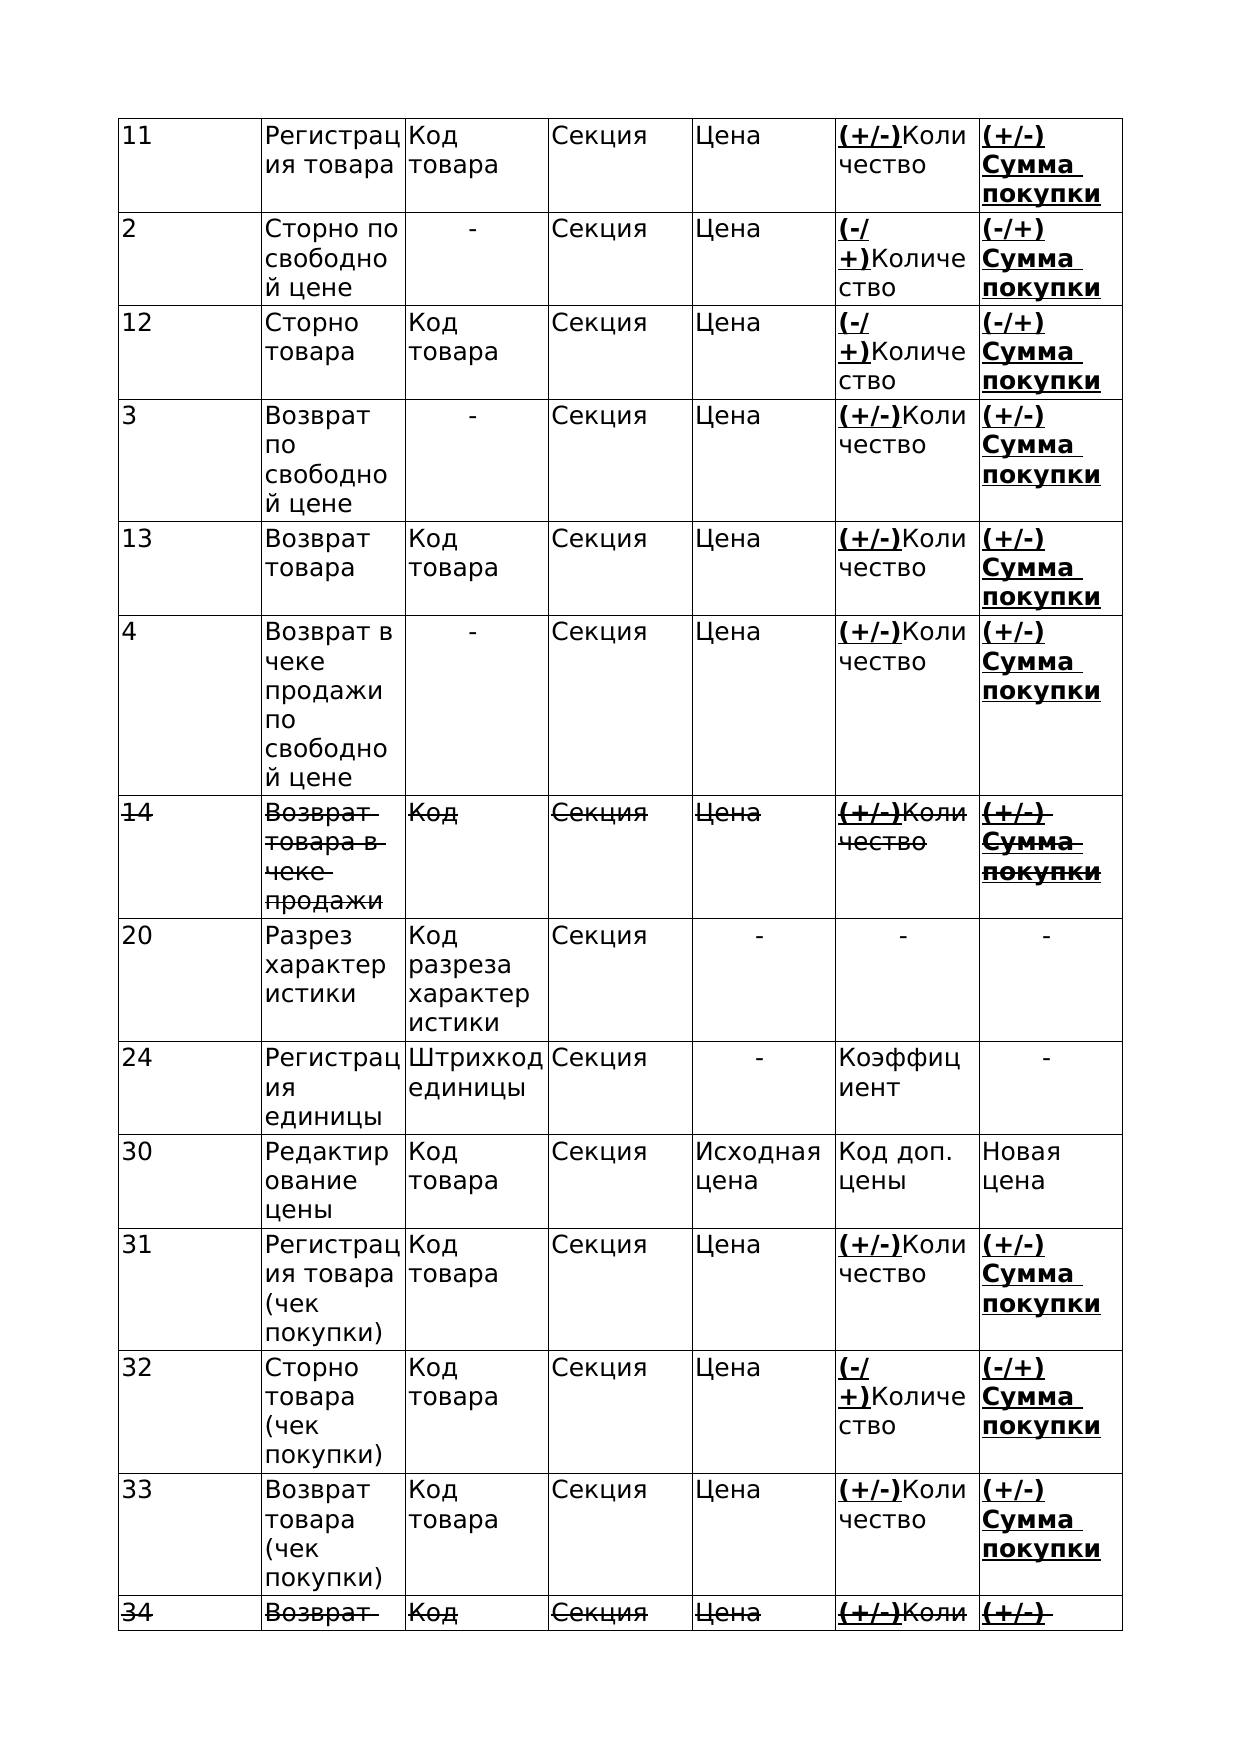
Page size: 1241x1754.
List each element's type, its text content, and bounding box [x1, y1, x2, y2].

table_cell Редактирование цены [262, 1135, 405, 1227]
table_cell - [693, 1042, 835, 1134]
table_cell Цена [693, 1596, 835, 1630]
table_cell Секция [549, 919, 692, 1041]
table_cell 3 [119, 400, 261, 521]
table_cell 13 [119, 522, 261, 614]
table_cell 12 [119, 306, 261, 398]
table_cell (+/-) [980, 1596, 1122, 1630]
table_cell 24 [119, 1042, 261, 1134]
table_cell Секция [549, 1229, 692, 1350]
table_cell Код товара [406, 522, 548, 614]
table_cell Регистрация единицы [262, 1042, 405, 1134]
table_cell Код товара [406, 1135, 548, 1227]
table_cell Секция [549, 306, 692, 398]
table_cell 30 [119, 1135, 261, 1227]
table_cell Код разреза характеристики [406, 919, 548, 1041]
table_cell Код товара [406, 119, 548, 212]
table_cell 14 [119, 796, 261, 918]
table_cell Коэффициент [836, 1042, 979, 1134]
table_cell Секция [549, 213, 692, 305]
table_cell Секция [549, 796, 692, 918]
table_cell 34 [119, 1596, 261, 1630]
table_cell Код товара [406, 1229, 548, 1350]
table_cell (+/-)Количество [836, 616, 979, 795]
table_cell (+/-) Сумма покупки [980, 796, 1122, 918]
table_cell Новая цена [980, 1135, 1122, 1227]
table_cell (+/-) Сумма покупки [980, 1229, 1122, 1350]
table_cell Цена [693, 1229, 835, 1350]
table_cell Цена [693, 1474, 835, 1595]
table_cell 4 [119, 616, 261, 795]
table_cell (+/-) Сумма покупки [980, 522, 1122, 614]
table_cell Возврат товара в чеке продажи [262, 796, 405, 918]
table_cell Секция [549, 1351, 692, 1473]
table_cell - [406, 616, 548, 795]
table_cell Цена [693, 796, 835, 918]
table_cell (+/-)Количество [836, 1474, 979, 1595]
table_cell Секция [549, 616, 692, 795]
table_cell (-/+) Сумма покупки [980, 1351, 1122, 1473]
table_cell Возврат товара [262, 522, 405, 614]
table_cell - [693, 919, 835, 1041]
table_cell Сторно товара [262, 306, 405, 398]
table_cell Цена [693, 1351, 835, 1473]
table_cell Код доп. цены [836, 1135, 979, 1227]
table_cell Код [406, 1596, 548, 1630]
table_cell Возврат [262, 1596, 405, 1630]
table_cell Код [406, 796, 548, 918]
table_cell Цена [693, 213, 835, 305]
table_cell (+/-) Сумма покупки [980, 400, 1122, 521]
table_cell Секция [549, 1596, 692, 1630]
table_cell Регистрация товара [262, 119, 405, 212]
table_cell (+/-)Количество [836, 522, 979, 614]
table_cell (-/+) Сумма покупки [980, 213, 1122, 305]
table_cell - [980, 1042, 1122, 1134]
table_cell Код товара [406, 1474, 548, 1595]
table_cell - [836, 919, 979, 1041]
table_cell 11 [119, 119, 261, 212]
table_cell (+/-)Количество [836, 796, 979, 918]
table_cell Регистрация товара (чек покупки) [262, 1229, 405, 1350]
table_cell Сторно по свободной цене [262, 213, 405, 305]
table_cell Штрихкод единицы [406, 1042, 548, 1134]
table_cell 20 [119, 919, 261, 1041]
table_cell Секция [549, 400, 692, 521]
table_cell Возврат по свободной цене [262, 400, 405, 521]
table_cell Цена [693, 616, 835, 795]
table_cell (-/+)Количество [836, 1351, 979, 1473]
table_cell Цена [693, 306, 835, 398]
table_cell 32 [119, 1351, 261, 1473]
table_cell - [980, 919, 1122, 1041]
table_cell Возврат товара (чек покупки) [262, 1474, 405, 1595]
table_cell Код товара [406, 306, 548, 398]
table_cell (+/-)Количество [836, 119, 979, 212]
table_cell Код товара [406, 1351, 548, 1473]
table_cell Исходная цена [693, 1135, 835, 1227]
table_cell (+/-) Сумма покупки [980, 1474, 1122, 1595]
table_cell Цена [693, 119, 835, 212]
table_cell (-/+)Количество [836, 306, 979, 398]
table_cell 2 [119, 213, 261, 305]
table_cell Секция [549, 1042, 692, 1134]
table_cell Разрез характеристики [262, 919, 405, 1041]
table_cell (+/-)Количество [836, 400, 979, 521]
table_cell (-/+)Количество [836, 213, 979, 305]
table_cell (+/-)Количество [836, 1229, 979, 1350]
table_cell Возврат в чеке продажи по свободной цене [262, 616, 405, 795]
table_cell Секция [549, 119, 692, 212]
table_cell (+/-)Коли [836, 1596, 979, 1630]
table_cell - [406, 400, 548, 521]
table_cell 31 [119, 1229, 261, 1350]
table_cell (+/-) Сумма покупки [980, 119, 1122, 212]
table_cell Секция [549, 1474, 692, 1595]
table_cell (+/-) Сумма покупки [980, 616, 1122, 795]
table_cell Сторно товара (чек покупки) [262, 1351, 405, 1473]
table_cell 33 [119, 1474, 261, 1595]
table_cell Секция [549, 522, 692, 614]
table_cell Цена [693, 400, 835, 521]
table_cell Цена [693, 522, 835, 614]
table_cell Секция [549, 1135, 692, 1227]
table_cell (-/+) Сумма покупки [980, 306, 1122, 398]
table_cell - [406, 213, 548, 305]
